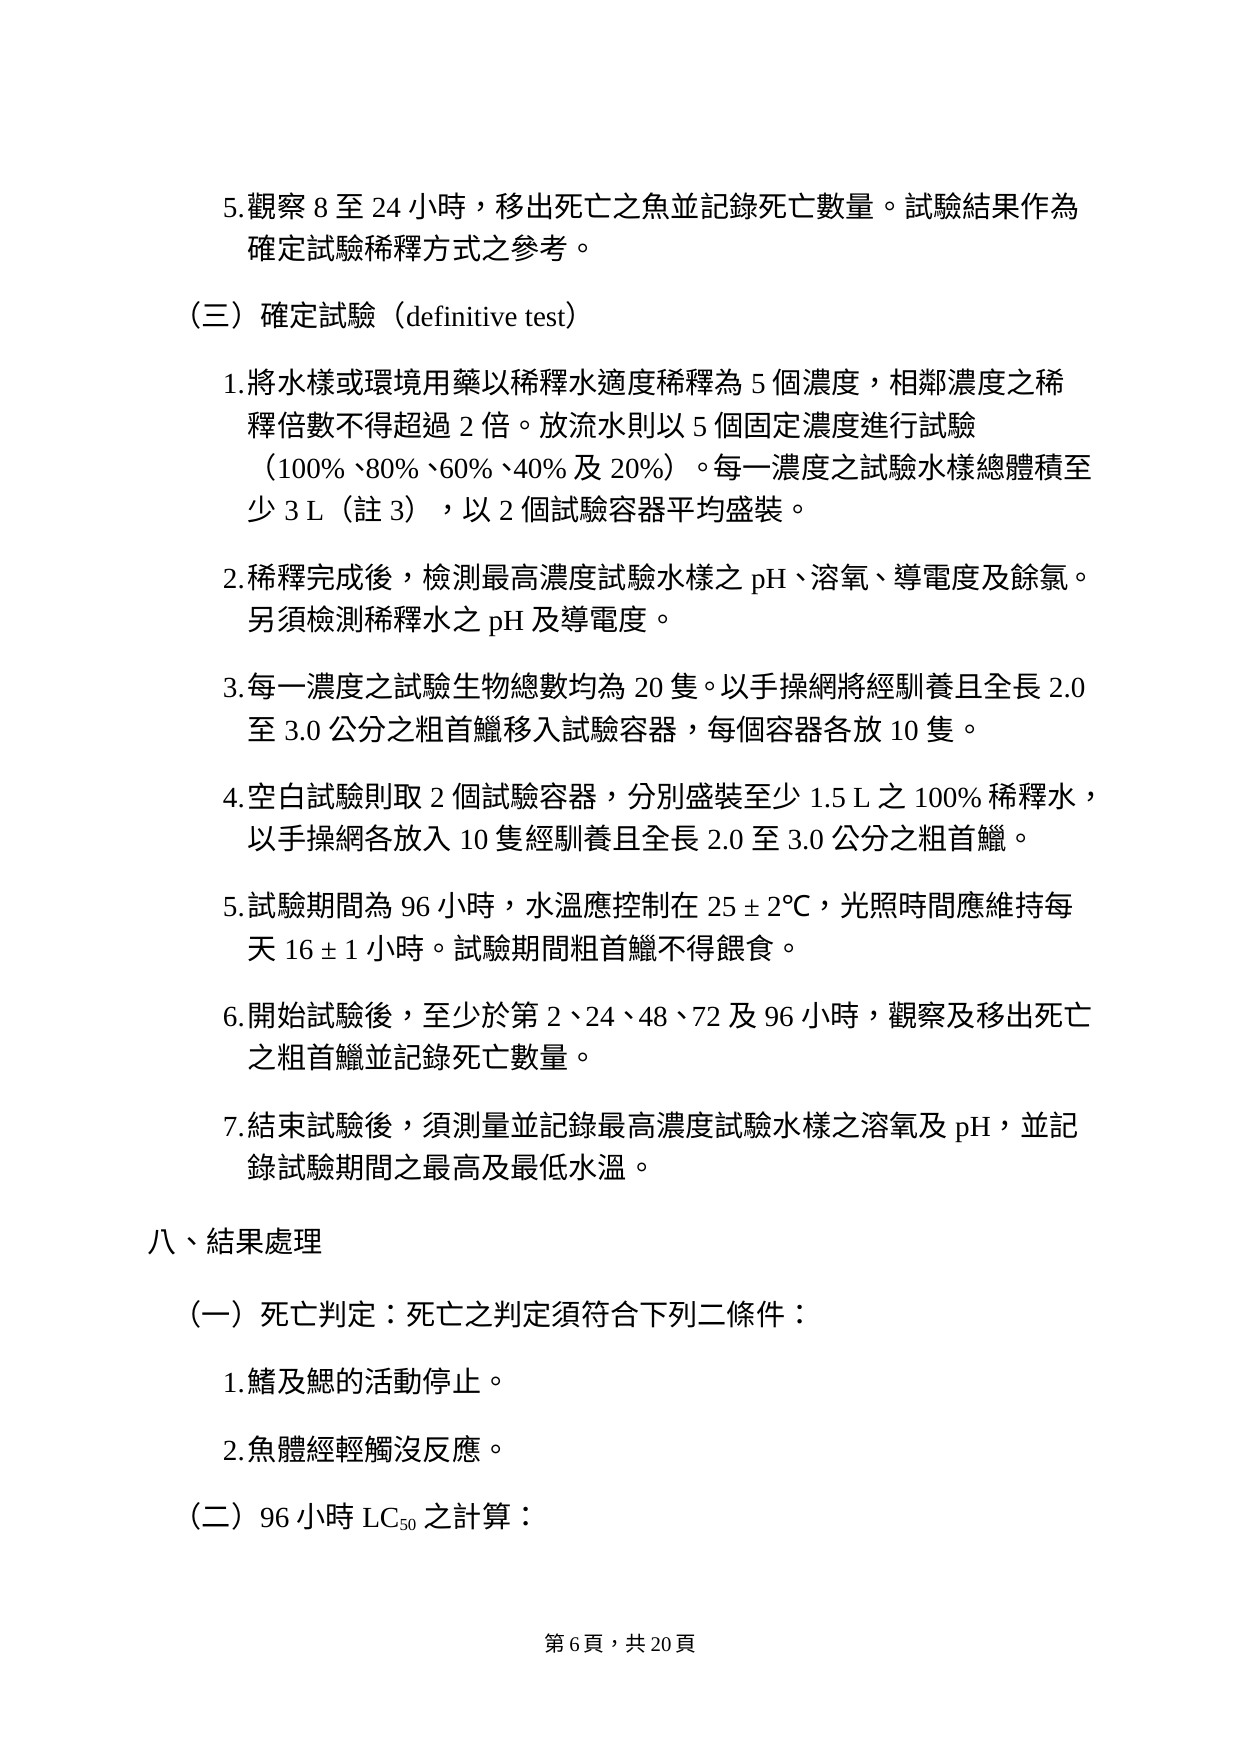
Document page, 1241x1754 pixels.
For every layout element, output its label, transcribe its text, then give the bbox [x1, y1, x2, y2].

text 1. 將水樣或環境用藥以稀釋水適度稀釋為 5 個濃度，相鄰濃度之稀釋倍數不得超過 2 倍。放流水則以 5 個固定濃度進行試驗（100%、80%、60%、40% 及 20%）。每一濃度之試驗水樣總體積至少 3 L（註 3），以 2 個試驗容器平均盛裝。 [223, 360, 1092, 529]
text 5. 觀察 8 至 24 小時，移出死亡之魚並記錄死亡數量。試驗結果作為確定試驗稀釋方式之參考。 [223, 183, 1092, 268]
text 4. 空白試驗則取 2 個試驗容器，分別盛裝至少 1.5 L 之 100% 稀釋水，以手操網各放入 10 隻經馴養且全長 2.0 至 3.0 公分之粗首鱲。 [223, 773, 1092, 858]
text （二）96 小時 LC50 之計算： [172, 1493, 1092, 1536]
text （三）確定試驗（definitive test） [172, 293, 1092, 335]
text 1. 鰭及鰓的活動停止。 [223, 1359, 1092, 1401]
text 2. 稀釋完成後，檢測最高濃度試驗水樣之 pH、溶氧、導電度及餘氯。另須檢測稀釋水之 pH 及導電度。 [223, 554, 1092, 639]
text 6. 開始試驗後，至少於第 2、24、48、72 及 96 小時，觀察及移出死亡之粗首鱲並記錄死亡數量。 [223, 993, 1092, 1077]
text 3. 每一濃度之試驗生物總數均為 20 隻。以手操網將經馴養且全長 2.0 至 3.0 公分之粗首鱲移入試驗容器，每個容器各放 10 隻。 [223, 664, 1092, 748]
text 八、結果處理 [148, 1218, 1092, 1260]
text （一）死亡判定：死亡之判定須符合下列二條件： [172, 1292, 1092, 1334]
text 7. 結束試驗後，須測量並記錄最高濃度試驗水樣之溶氧及 pH，並記錄試驗期間之最高及最低水溫。 [223, 1102, 1092, 1187]
text 5. 試驗期間為 96 小時，水溫應控制在 25 ± 2℃，光照時間應維持每天 16 ± 1 小時。試驗期間粗首鱲不得餵食。 [223, 883, 1092, 968]
text 2. 魚體經輕觸沒反應。 [223, 1426, 1092, 1468]
